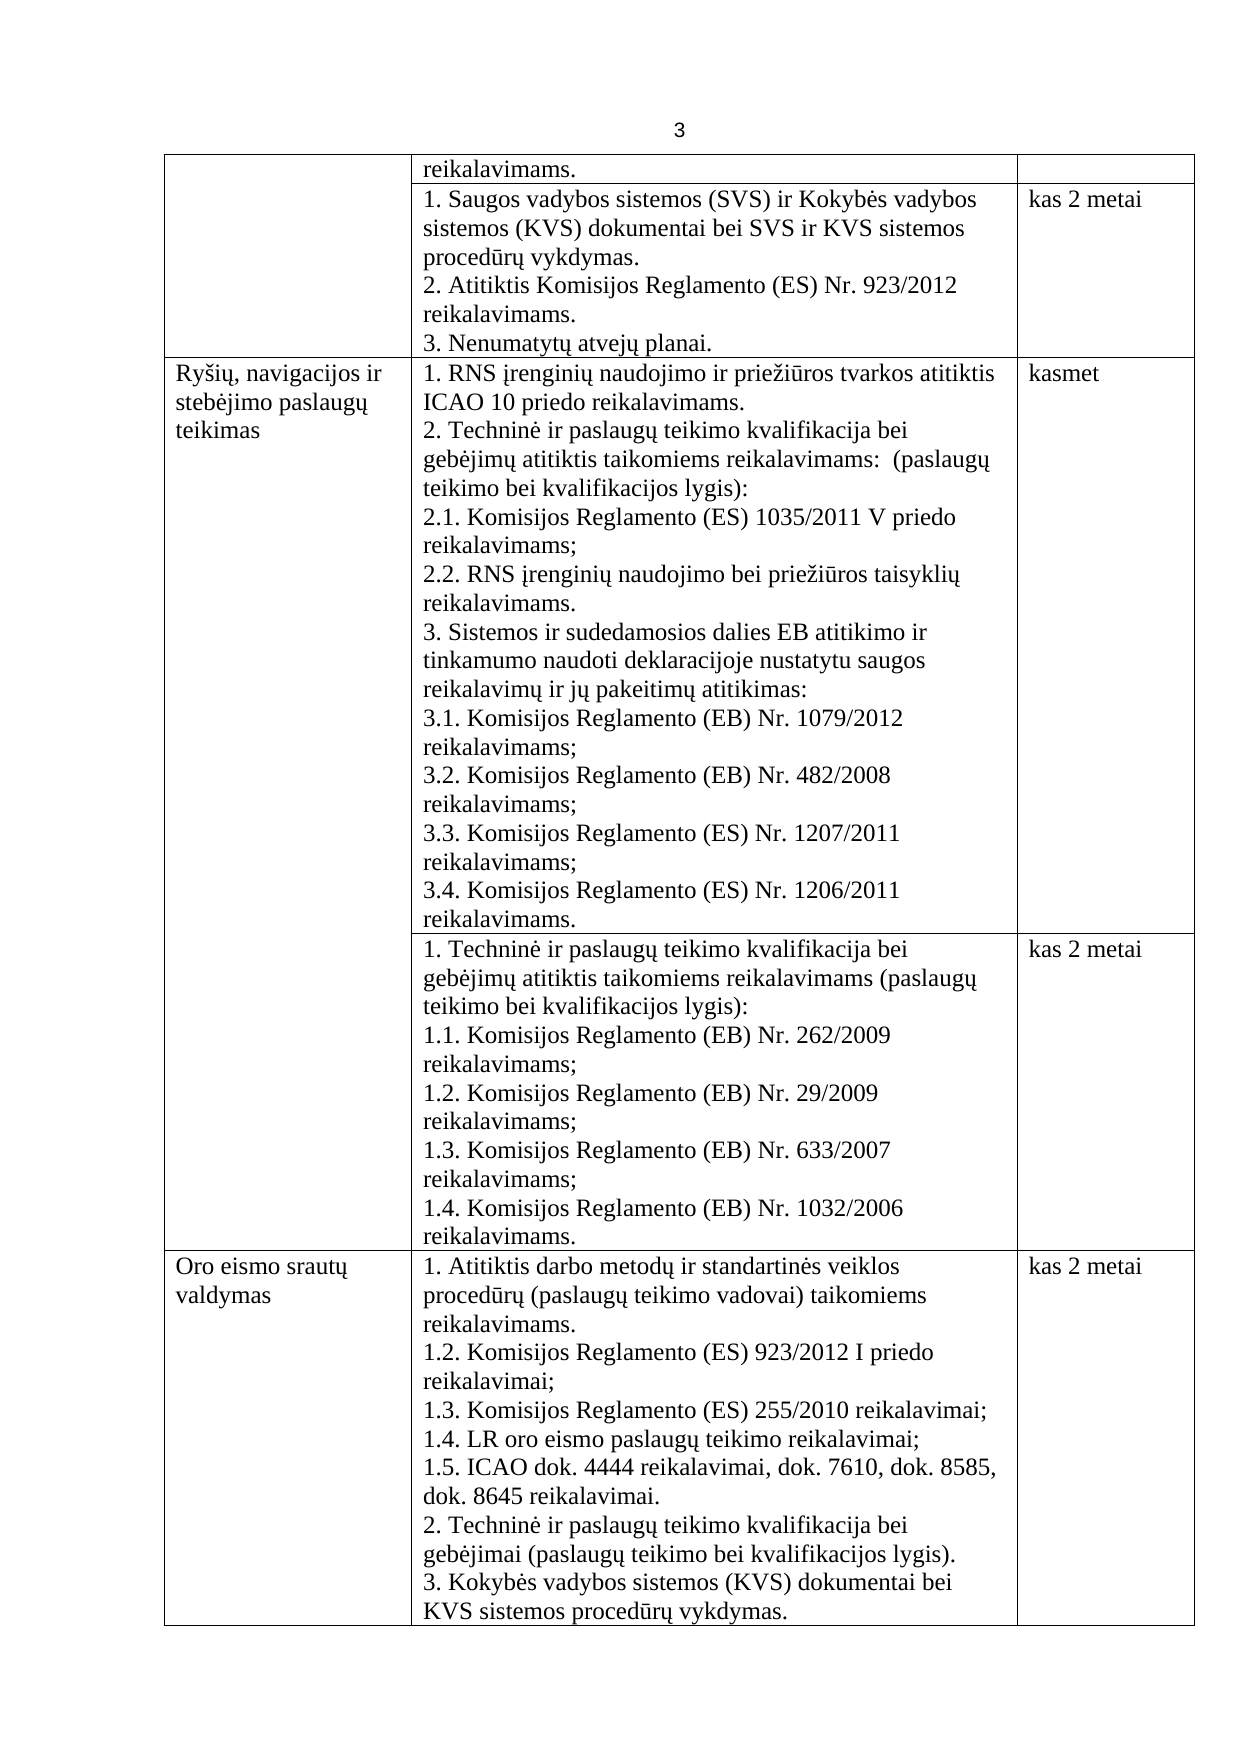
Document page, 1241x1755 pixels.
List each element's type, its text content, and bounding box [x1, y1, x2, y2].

table_cell [1018, 155, 1194, 183]
table_cell Ryšių, navigacijos ir stebėjimo paslaugų teikimas [165, 358, 411, 1250]
table_cell kas 2 metai [1018, 1251, 1194, 1625]
table_cell 1. Saugos vadybos sistemos (SVS) ir Kokybės vadybos sistemos (KVS) dokumentai bei SVS ir KVS sistemos procedūrų vykdymas. 2. Atitiktis Komisijos Reglamento (ES) Nr. 923/2012 reikalavimams. 3. Nenumatytų atvejų planai. [412, 184, 1017, 357]
table_cell reikalavimams. [412, 155, 1017, 183]
table_cell [165, 155, 411, 357]
table_cell Oro eismo srautų valdymas [165, 1251, 411, 1625]
table_cell kasmet [1018, 358, 1194, 933]
table_cell kas 2 metai [1018, 934, 1194, 1250]
table_cell kas 2 metai [1018, 184, 1194, 357]
table_cell 1. Atitiktis darbo metodų ir standartinės veiklos procedūrų (paslaugų teikimo vadovai) taikomiems reikalavimams. 1.2. Komisijos Reglamento (ES) 923/2012 I priedo reikalavimai; 1.3. Komisijos Reglamento (ES) 255/2010 reikalavimai; 1.4. LR oro eismo paslaugų teikimo reikalavimai; 1.5. ICAO dok. 4444 reikalavimai, dok. 7610, dok. 8585, dok. 8645 reikalavimai. 2. Techninė ir paslaugų teikimo kvalifikacija bei gebėjimai (paslaugų teikimo bei kvalifikacijos lygis). 3. Kokybės vadybos sistemos (KVS) dokumentai bei KVS sistemos procedūrų vykdymas. [412, 1251, 1017, 1625]
table_cell 1. RNS įrenginių naudojimo ir priežiūros tvarkos atitiktis ICAO 10 priedo reikalavimams. 2. Techninė ir paslaugų teikimo kvalifikacija bei gebėjimų atitiktis taikomiems reikalavimams: (paslaugų teikimo bei kvalifikacijos lygis): 2.1. Komisijos Reglamento (ES) 1035/2011 V priedo reikalavimams; 2.2. RNS įrenginių naudojimo bei priežiūros taisyklių reikalavimams. 3. Sistemos ir sudedamosios dalies EB atitikimo ir tinkamumo naudoti deklaracijoje nustatytu saugos reikalavimų ir jų pakeitimų atitikimas: 3.1. Komisijos Reglamento (EB) Nr. 1079/2012 reikalavimams; 3.2. Komisijos Reglamento (EB) Nr. 482/2008 reikalavimams; 3.3. Komisijos Reglamento (ES) Nr. 1207/2011 reikalavimams; 3.4. Komisijos Reglamento (ES) Nr. 1206/2011 reikalavimams. [412, 358, 1017, 933]
table_cell 1. Techninė ir paslaugų teikimo kvalifikacija bei gebėjimų atitiktis taikomiems reikalavimams (paslaugų teikimo bei kvalifikacijos lygis): 1.1. Komisijos Reglamento (EB) Nr. 262/2009 reikalavimams; 1.2. Komisijos Reglamento (EB) Nr. 29/2009 reikalavimams; 1.3. Komisijos Reglamento (EB) Nr. 633/2007 reikalavimams; 1.4. Komisijos Reglamento (EB) Nr. 1032/2006 reikalavimams. [412, 934, 1017, 1250]
